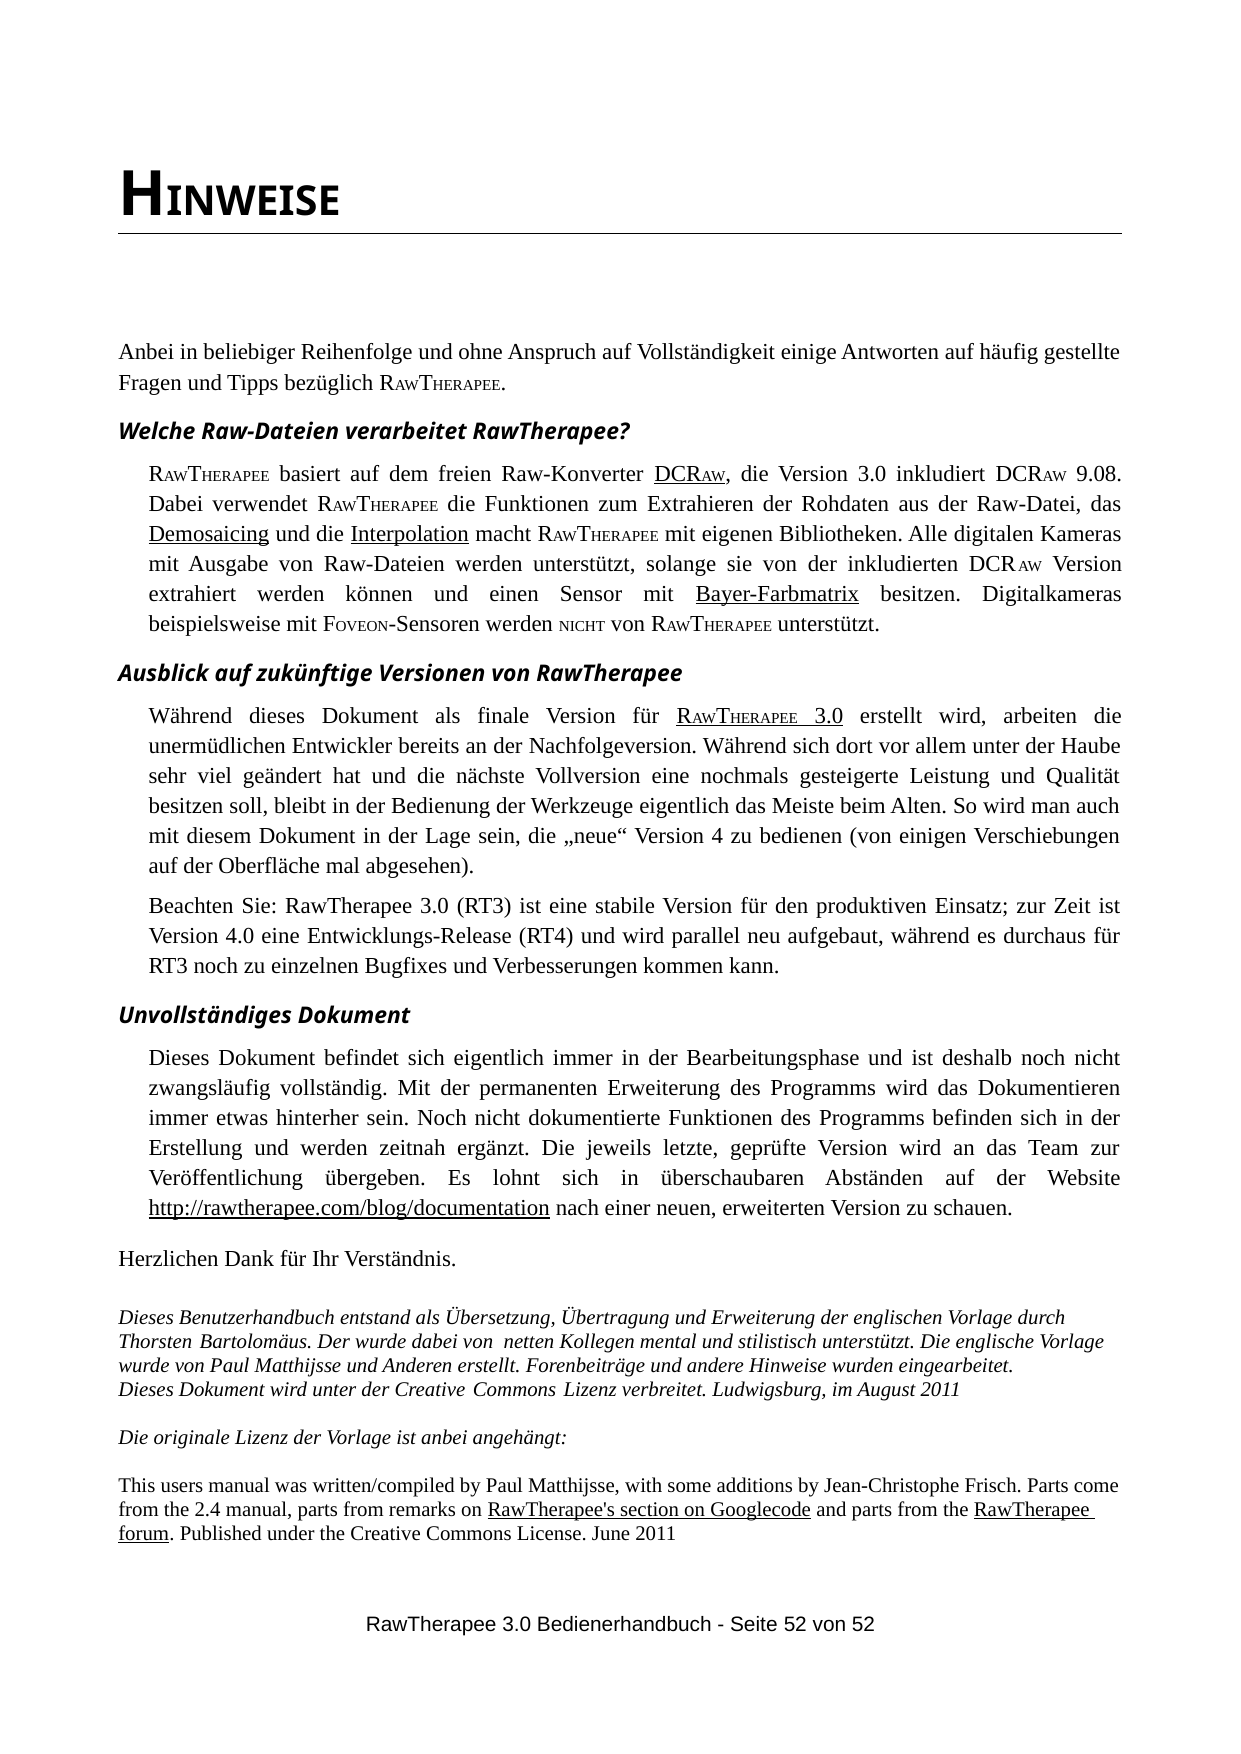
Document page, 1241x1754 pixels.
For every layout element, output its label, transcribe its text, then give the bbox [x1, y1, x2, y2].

subtitle Hinweise [118, 148, 1122, 233]
subtitle Ausblick auf zukünftige Versionen von RawTherapee [118, 657, 1122, 688]
text Herzlichen Dank für Ihr Verständnis. [118, 1241, 1122, 1271]
text RawTherapee basiert auf dem freien Raw-Konverter DCRaw, die Version 3.0 inkludiert DCRaw 9.08. Dabei verwendet RawTherapee die Funktionen zum Extrahieren der Rohdaten aus der Raw-Datei, das Demosaicing und die Interpolation macht RawTherapee mit eigenen Bibliotheken. Alle digitalen Kameras mit Ausgabe von Raw-Dateien werden unterstützt, solange sie von der inkludierten DCRaw Version extrahiert werden können und einen Sensor mit Bayer-Farbmatrix besitzen. Digitalkameras beispielsweise mit Foveon-Sensoren werden nicht von RawTherapee unterstützt. [148, 456, 1122, 637]
text Während dieses Dokument als finale Version für RawTherapee 3.0 erstellt wird, arbeiten die unermüdlichen Entwickler bereits an der Nachfolgeversion. Während sich dort vor allem unter der Haube sehr viel geändert hat und die nächste Vollversion eine nochmals gesteigerte Leistung und Qualität besitzen soll, bleibt in der Bedienung der Werkzeuge eigentlich das Meiste beim Alten. So wird man auch mit diesem Dokument in der Lage sein, die „neue“ Version 4 zu bedienen (von einigen Verschiebungen auf der Oberfläche mal abgesehen). [148, 698, 1122, 879]
text Dieses Dokument befindet sich eigentlich immer in der Bearbeitungsphase und ist deshalb noch nicht zwangsläufig vollständig. Mit der permanenten Erweiterung des Programms wird das Dokumentieren immer etwas hinterher sein. Noch nicht dokumentierte Funktionen des Programms befinden sich in der Erstellung und werden zeitnah ergänzt. Die jeweils letzte, geprüfte Version wird an das Team zur Veröffentlichung übergeben. Es lohnt sich in überschaubaren Abständen auf der Website http://rawtherapee.com/blog/documentation nach einer neuen, erweiterten Version zu schauen. [148, 1040, 1122, 1221]
text Anbei in beliebiger Reihenfolge und ohne Anspruch auf Vollständigkeit einige Antworten auf häufig gestellte Fragen und Tipps bezüglich RawTherapee. [118, 335, 1122, 395]
text This users manual was written/compiled by Paul Matthijsse, with some additions by Jean-Christophe Frisch. Parts come from the 2.4 manual, parts from remarks on RawTherapee's section on Googlecode and parts from the RawTherapee forum. Published under the Creative Commons License. June 2011 [118, 1473, 1122, 1545]
subtitle Welche Raw-Dateien verarbeitet RawTherapee? [118, 415, 1122, 446]
text Die originale Lizenz der Vorlage ist anbei angehängt: [118, 1425, 1122, 1473]
subtitle Unvollständiges Dokument [118, 999, 1122, 1030]
text Dieses Benutzerhandbuch entstand als Übersetzung, Übertragung und Erweiterung der englischen Vorlage durch Thorsten Bartolomäus. Der wurde dabei von netten Kollegen mental und stilistisch unterstützt. Die englische Vorlage wurde von Paul Matthijsse und Anderen erstellt. Forenbeiträge und andere Hinweise wurden eingearbeitet. Dieses Dokument wird unter der Creative Commons Lizenz verbreitet. Ludwigsburg, im August 2011 [118, 1304, 1122, 1401]
text Beachten Sie: RawTherapee 3.0 (RT3) ist eine stabile Version für den produktiven Einsatz; zur Zeit ist Version 4.0 eine Entwicklungs-Release (RT4) und wird parallel neu aufgebaut, während es durchaus für RT3 noch zu einzelnen Bugfixes und Verbesserungen kommen kann. [148, 889, 1122, 979]
